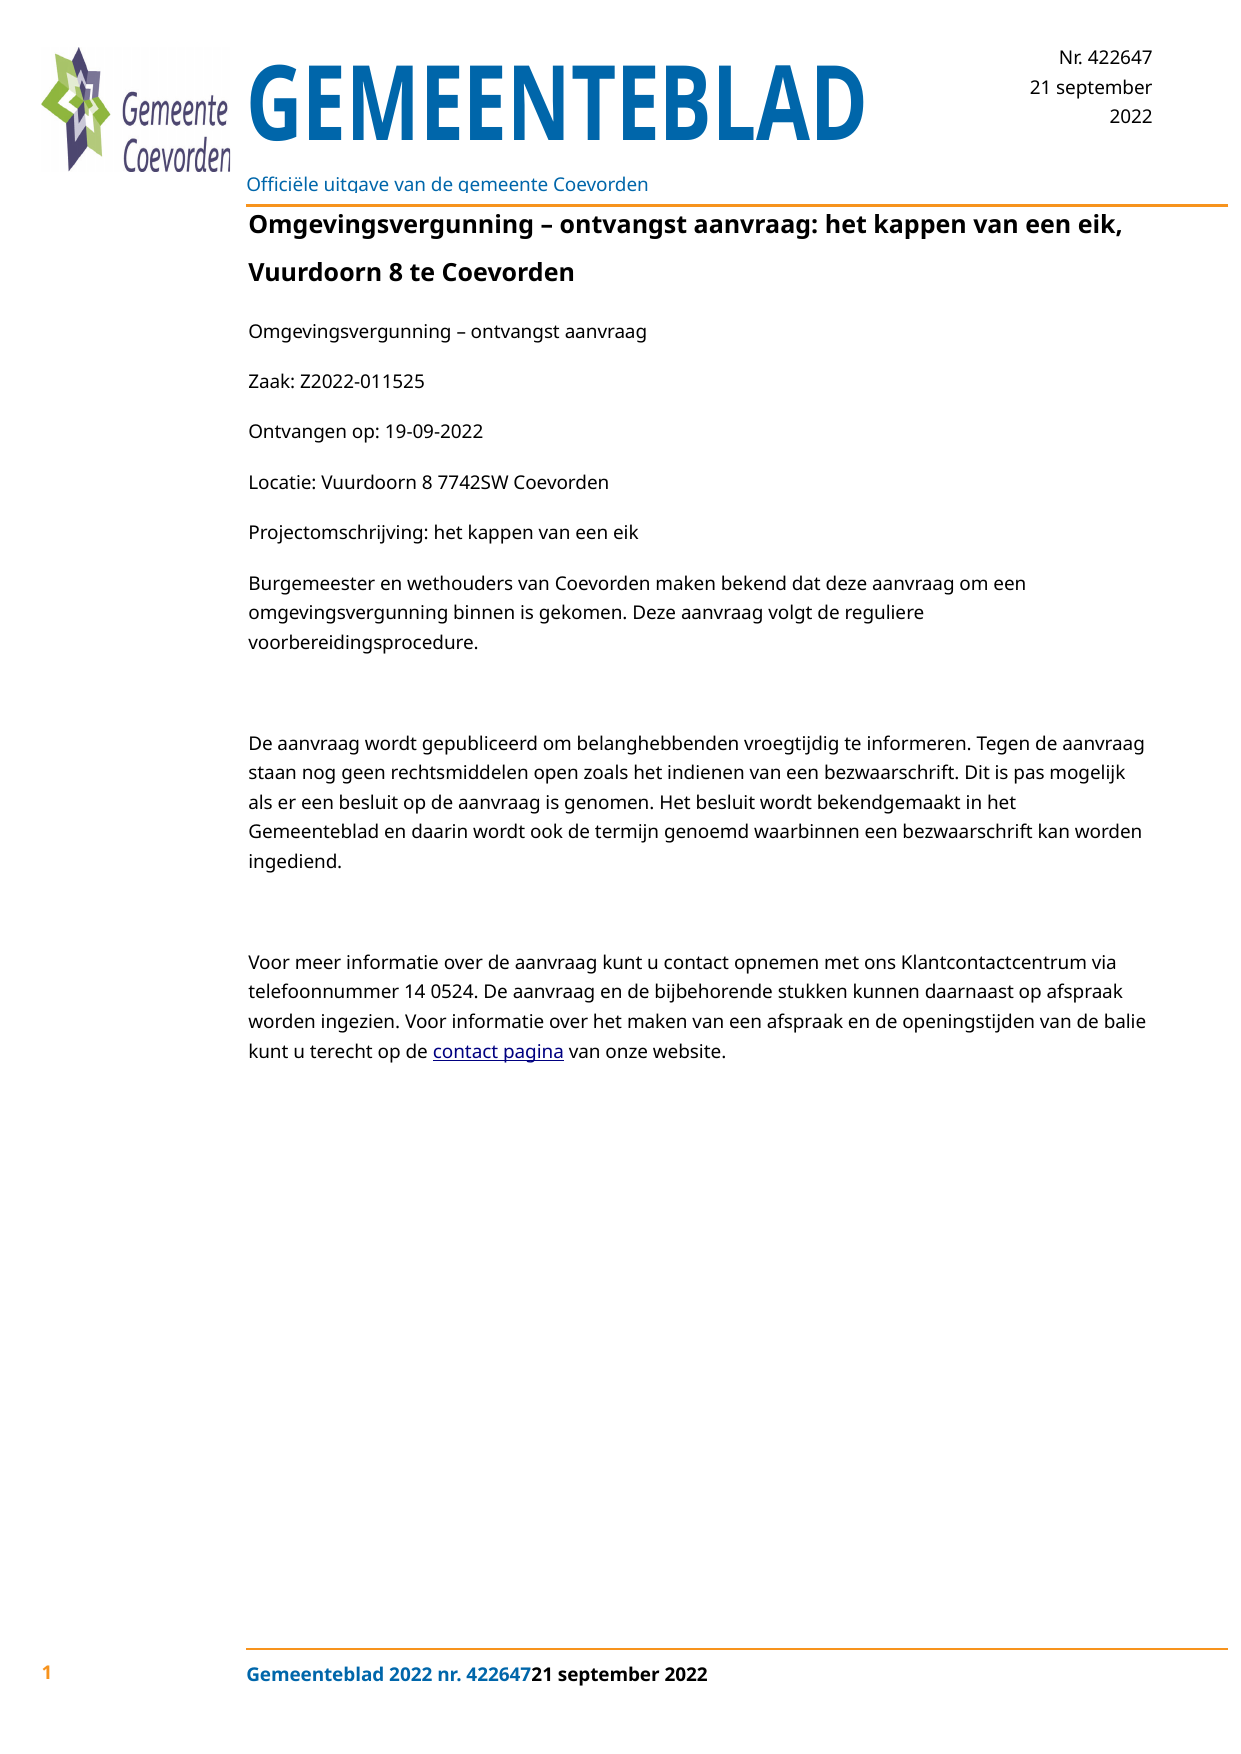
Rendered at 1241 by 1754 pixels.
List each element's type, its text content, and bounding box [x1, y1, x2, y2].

picture [41, 47, 231, 172]
text Omgevingsvergunning – ontvangst aanvraag: het kappen van een eik, Vuurdoorn 8 te Coevorden [248, 207, 1152, 288]
text De aanvraag wordt gepubliceerd om belanghebbenden vroegtijdig te informeren. Tegen de aanvraag staan nog geen rechtsmiddelen open zoals het indienen van een bezwaarschrift. Dit is pas mogelijk als er een besluit op de aanvraag is genomen. Het besluit wordt bekendgemaakt in het Gemeenteblad en daarin wordt ook de termijn genoemd waarbinnen een bezwaarschrift kan worden ingediend. [248, 730, 1152, 874]
text Projectomschrijving: het kappen van een eik [248, 519, 1152, 545]
text Ontvangen op: 19-09-2022 [248, 419, 1152, 444]
text Omgevingsvergunning – ontvangst aanvraag [248, 318, 1152, 344]
text Voor meer informatie over de aanvraag kunt u contact opnemen met ons Klantcontactcentrum via telefoonnummer 14 0524. De aanvraag en de bijbehorende stukken kunnen daarnaast op afspraak worden ingezien. Voor informatie over het maken van een afspraak en de openingstijden van de balie kunt u terecht op de contact pagina van onze website. [248, 949, 1152, 1064]
text Locatie: Vuurdoorn 8 7742SW Coevorden [248, 469, 1152, 495]
text Burgemeester en wethouders van Coevorden maken bekend dat deze aanvraag om een omgevingsvergunning binnen is gekomen. Deze aanvraag volgt de reguliere voorbereidingsprocedure. [248, 570, 1152, 655]
text Zaak: Z2022-011525 [248, 368, 1152, 394]
